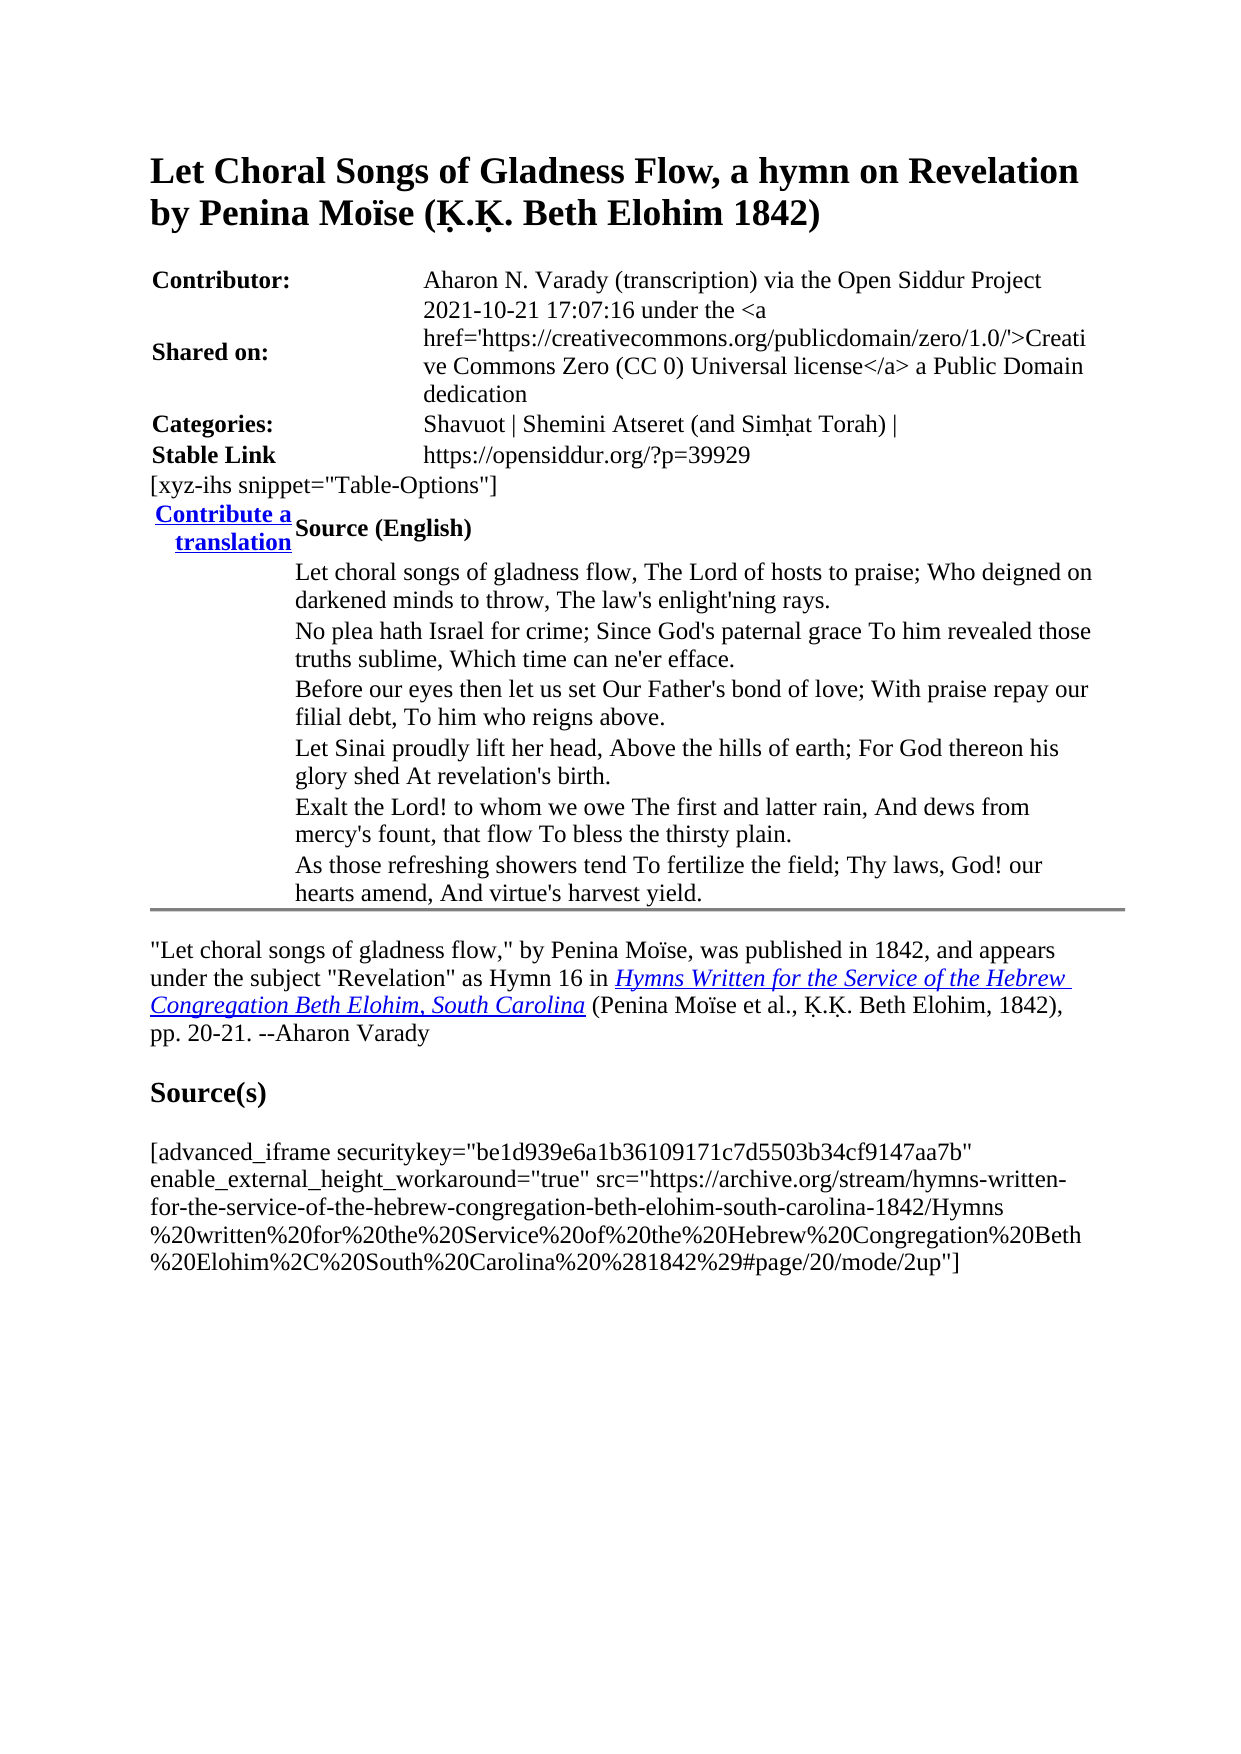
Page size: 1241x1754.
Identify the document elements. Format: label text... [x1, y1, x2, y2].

table_cell Exalt the Lord! to whom we owe The first and latter rain, And dews from mercy's fount, that flow To bless the thirsty plain. [293, 791, 1105, 850]
table_cell Let choral songs of gladness flow, The Lord of hosts to praise; Who deigned on darkened minds to throw, The law's enlight'ning rays. [293, 557, 1105, 616]
table_cell Shavuot | Shemini Atseret (and Simḥat Torah) | [421, 409, 1090, 440]
table_cell [135, 733, 293, 791]
text "Let choral songs of gladness flow," by Penina Moïse, was published in 1842, and appears under the subject "Revelation" as Hymn 16 in Hymns Written for the Service of the Hebrew Congregation Beth Elohim, South Carolina (Penina Moïse et al., Ḳ.Ḳ. Beth Elohim, 1842), pp. 20-21. --Aharon Varady [150, 936, 1090, 1047]
table_cell [135, 791, 293, 850]
subtitle Source(s) [150, 1076, 1090, 1108]
subtitle Let Choral Songs of Gladness Flow, a hymn on Revelation by Penina Moïse (Ḳ.Ḳ. Beth Elohim 1842) [150, 150, 1090, 233]
table_header Aharon N. Varady (transcription) via the Open Siddur Project [421, 264, 1090, 295]
table_cell [135, 850, 293, 908]
table_cell As those refreshing showers tend To fertilize the field; Thy laws, God! our hearts amend, And virtue's harvest yield. [293, 850, 1105, 908]
table_cell [135, 674, 293, 733]
table_cell Stable Link [150, 440, 421, 471]
table_cell [135, 616, 293, 674]
table_header Contributor: [150, 264, 421, 295]
table_cell Categories: [150, 409, 421, 440]
table_cell Before our eyes then let us set Our Father's bond of love; With praise repay our filial debt, To him who reigns above. [293, 674, 1105, 733]
table_cell Shared on: [150, 295, 421, 409]
text [xyz-ihs snippet="Table-Options"] [150, 471, 1090, 498]
table_header Source (English) [293, 499, 1105, 557]
table_header Contribute a translation [135, 499, 293, 557]
table_cell Let Sinai proudly lift her head, Above the hills of earth; For God thereon his glory shed At revelation's birth. [293, 733, 1105, 791]
table_cell [135, 557, 293, 616]
text [advanced_iframe securitykey="be1d939e6a1b36109171c7d5503b34cf9147aa7b" enable_external_height_workaround="true" src="https://archive.org/stream/hymns-written-for-the-service-of-the-hebrew-congregation-beth-elohim-south-carolina-1842/Hymns%20written%20for%20the%20Service%20of%20the%20Hebrew%20Congregation%20Beth%20Elohim%2C%20South%20Carolina%20%281842%29#page/20/mode/2up"] [150, 1138, 1090, 1276]
table_cell 2021-10-21 17:07:16 under the <a href='https://creativecommons.org/publicdomain/zero/1.0/'>Creative Commons Zero (CC 0) Universal license</a> a Public Domain dedication [421, 295, 1090, 409]
table_cell https://opensiddur.org/?p=39929 [421, 440, 1090, 471]
table_cell No plea hath Israel for crime; Since God's paternal grace To him revealed those truths sublime, Which time can ne'er efface. [293, 616, 1105, 674]
